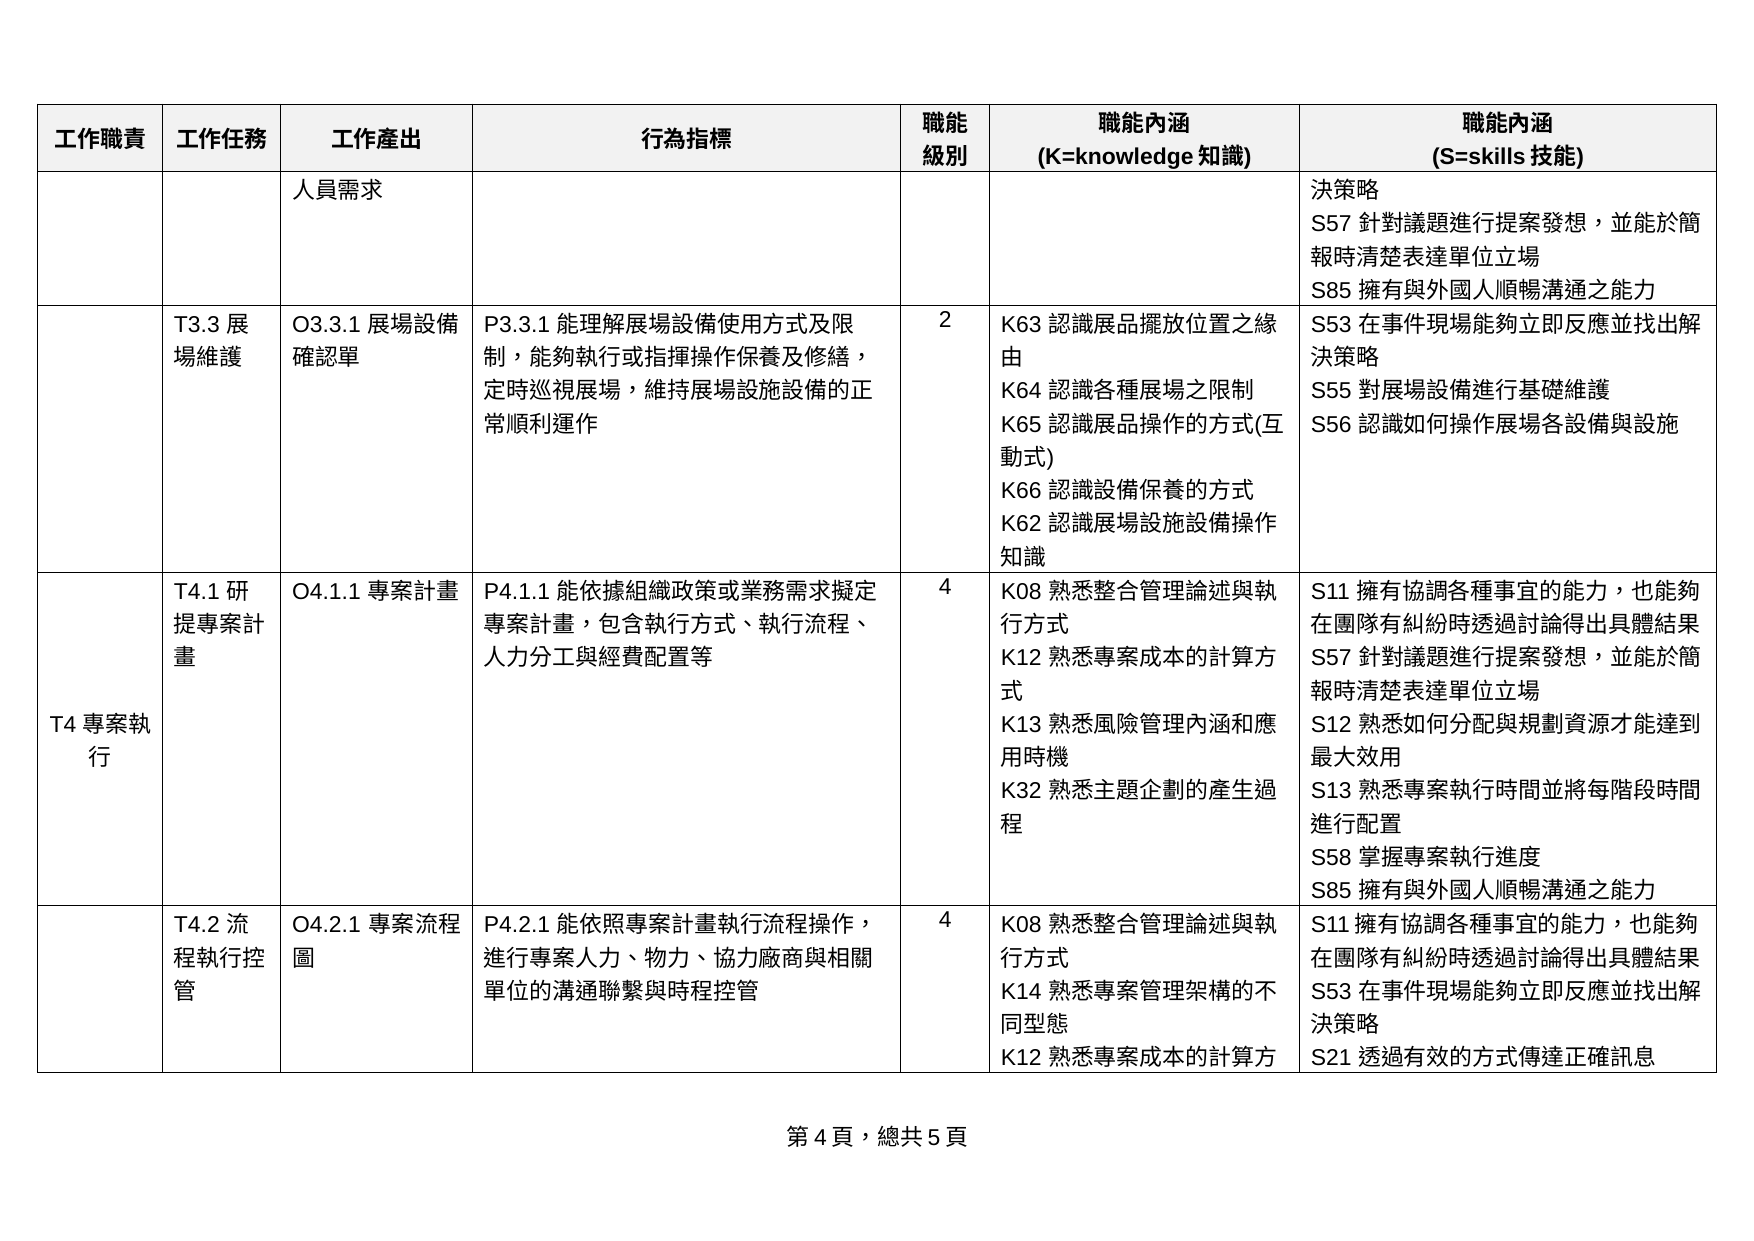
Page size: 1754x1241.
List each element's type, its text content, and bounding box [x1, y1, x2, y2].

table_cell O4.2.1 專案流程圖 [281, 906, 472, 1072]
table_header 職能內涵 (S=skills技能) [1300, 105, 1716, 171]
table_cell [473, 172, 900, 305]
table_header 工作職責 [38, 105, 162, 171]
table_cell 2 [901, 306, 989, 572]
table_cell P4.2.1 能依照專案計畫執行流程操作，進行專案人力、物力、協力廠商與相關單位的溝通聯繫與時程控管 [473, 906, 900, 1072]
table_cell P3.3.1 能理解展場設備使用方式及限制，能夠執行或指揮操作保養及修繕，定時巡視展場，維持展場設施設備的正常順利運作 [473, 306, 900, 572]
table_header 行為指標 [473, 105, 900, 171]
table_cell [38, 306, 162, 572]
table_cell T4.1 研提專案計畫 [163, 573, 280, 905]
table_cell S11 擁有協調各種事宜的能力，也能夠在團隊有糾紛時透過討論得出具體結果 S57 針對議題進行提案發想，並能於簡報時清楚表達單位立場 S12 熟悉如何分配與規劃資源才能達到最大效用 S13 熟悉專案執行時間並將每階段時間進行配置 S58 掌握專案執行進度 S85 擁有與外國人順暢溝通之能力 [1300, 573, 1716, 905]
table_cell O3.3.1 展場設備確認單 [281, 306, 472, 572]
table_cell K63 認識展品擺放位置之緣由 K64 認識各種展場之限制 K65 認識展品操作的方式(互動式) K66 認識設備保養的方式K62 認識展場設施設備操作知識 [990, 306, 1299, 572]
table_header 工作任務 [163, 105, 280, 171]
table_header 職能級別 [901, 105, 989, 171]
table_cell T4 專案執行 [38, 573, 162, 905]
table_cell S53 在事件現場能夠立即反應並找出解決策略 S55 對展場設備進行基礎維護 S56 認識如何操作展場各設備與設施 [1300, 306, 1716, 572]
table_cell [901, 172, 989, 305]
table_cell [163, 172, 280, 305]
table_cell 決策略 S57 針對議題進行提案發想，並能於簡報時清楚表達單位立場 S85 擁有與外國人順暢溝通之能力 [1300, 172, 1716, 305]
table_cell S11擁有協調各種事宜的能力，也能夠在團隊有糾紛時透過討論得出具體結果 S53 在事件現場能夠立即反應並找出解決策略 S21 透過有效的方式傳達正確訊息 [1300, 906, 1716, 1072]
table_header 職能內涵 (K=knowledge知識) [990, 105, 1299, 171]
table_cell [38, 172, 162, 305]
table_cell 4 [901, 573, 989, 905]
table_cell [38, 906, 162, 1072]
table_cell [990, 172, 1299, 305]
table_cell P4.1.1 能依據組織政策或業務需求擬定專案計畫，包含執行方式、執行流程、人力分工與經費配置等 [473, 573, 900, 905]
table_header 工作產出 [281, 105, 472, 171]
table_cell K08 熟悉整合管理論述與執行方式 K12 熟悉專案成本的計算方式 K13 熟悉風險管理內涵和應用時機 K32 熟悉主題企劃的產生過程 [990, 573, 1299, 905]
table_cell 4 [901, 906, 989, 1072]
table_cell T3.3 展場維護 [163, 306, 280, 572]
table_cell K08 熟悉整合管理論述與執行方式 K14 熟悉專案管理架構的不同型態 K12 熟悉專案成本的計算方 [990, 906, 1299, 1072]
table_cell O4.1.1 專案計畫 [281, 573, 472, 905]
table_cell 人員需求 [281, 172, 472, 305]
table_cell T4.2 流程執行控管 [163, 906, 280, 1072]
